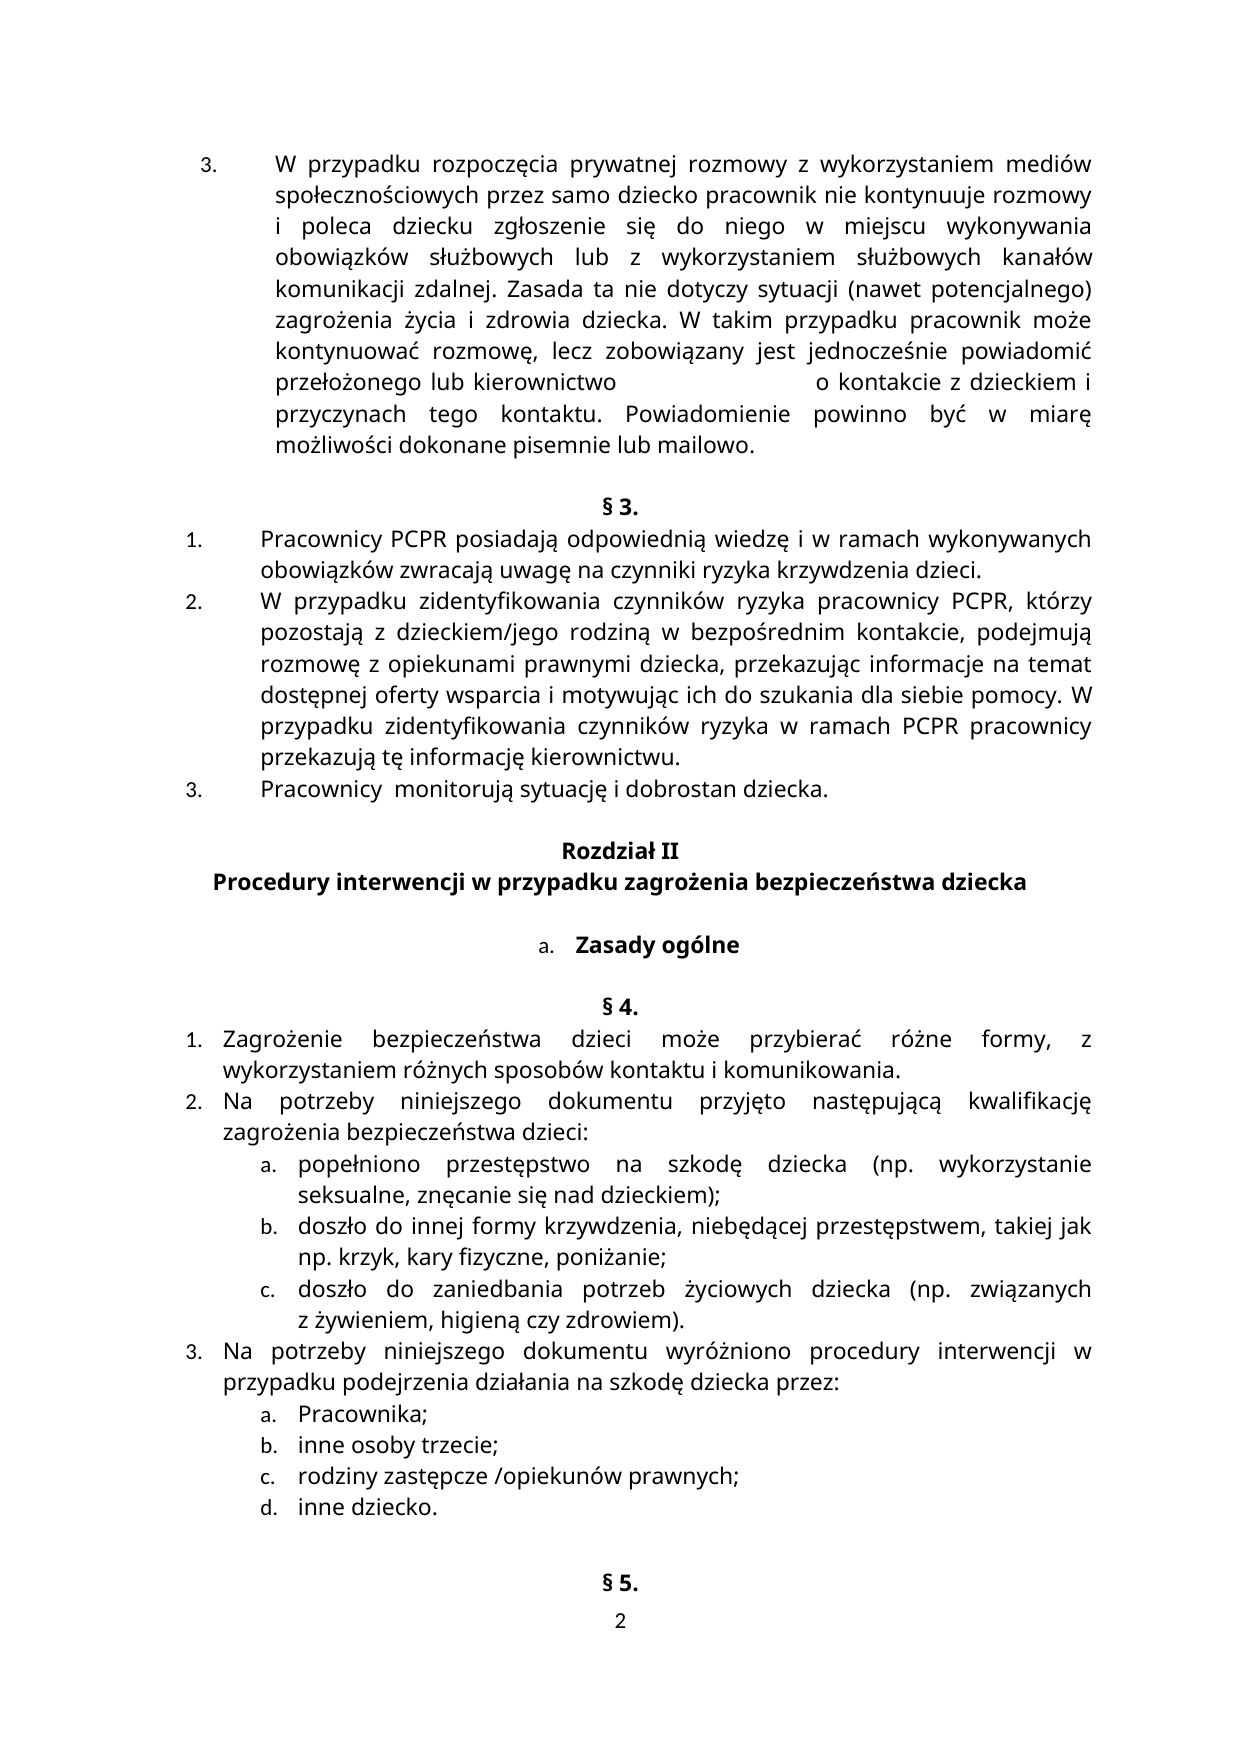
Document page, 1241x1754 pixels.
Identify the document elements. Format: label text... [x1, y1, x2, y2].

list popełniono przestępstwo na szkodę dziecka (np. wykorzystanie seksualne, znęcanie się nad dzieckiem); [260, 1148, 1093, 1210]
list doszło do zaniedbania potrzeb życiowych dziecka (np. związanych z żywieniem, higieną czy zdrowiem). [260, 1273, 1093, 1335]
list Na potrzeby niniejszego dokumentu przyjęto następującą kwalifikację zagrożenia bezpieczeństwa dzieci: [185, 1085, 1093, 1148]
text § 3. [148, 491, 1093, 523]
list Pracownicy PCPR posiadają odpowiednią wiedzę i w ramach wykonywanych obowiązków zwracają uwagę na czynniki ryzyka krzywdzenia dzieci. [185, 523, 1093, 585]
list Zagrożenie bezpieczeństwa dzieci może przybierać różne formy, z wykorzystaniem różnych sposobów kontaktu i komunikowania. [185, 1023, 1093, 1085]
text Rozdział II [148, 835, 1093, 866]
list W przypadku rozpoczęcia prywatnej rozmowy z wykorzystaniem mediów społecznościowych przez samo dziecko pracownik nie kontynuuje rozmowy i poleca dziecku zgłoszenie się do niego w miejscu wykonywania obowiązków służbowych lub z wykorzystaniem służbowych kanałów komunikacji zdalnej. Zasada ta nie dotyczy sytuacji (nawet potencjalnego) zagrożenia życia i zdrowia dziecka. W takim przypadku pracownik może kontynuować rozmowę, lecz zobowiązany jest jednocześnie powiadomić przełożonego lub kierownictwo o kontakcie z dzieckiem i przyczynach tego kontaktu. Powiadomienie powinno być w miarę możliwości dokonane pisemnie lub mailowo. [200, 148, 1093, 460]
list doszło do innej formy krzywdzenia, niebędącej przestępstwem, takiej jak np. krzyk, kary fizyczne, poniżanie; [260, 1210, 1093, 1273]
list inne dziecko. [260, 1491, 1093, 1523]
list Pracownicy monitorują sytuację i dobrostan dziecka. [185, 773, 1093, 804]
list Zasady ogólne [185, 929, 1093, 960]
list W przypadku zidentyfikowania czynników ryzyka pracownicy PCPR, którzy pozostają z dzieckiem/jego rodziną w bezpośrednim kontakcie, podejmują rozmowę z opiekunami prawnymi dziecka, przekazując informacje na temat dostępnej oferty wsparcia i motywując ich do szukania dla siebie pomocy. W przypadku zidentyfikowania czynników ryzyka w ramach PCPR pracownicy przekazują tę informację kierownictwu. [185, 585, 1093, 773]
text § 4. [148, 991, 1093, 1023]
text Procedury interwencji w przypadku zagrożenia bezpieczeństwa dziecka [148, 866, 1093, 898]
text § 5. [148, 1567, 1093, 1598]
list Na potrzeby niniejszego dokumentu wyróżniono procedury interwencji w przypadku podejrzenia działania na szkodę dziecka przez: [185, 1335, 1093, 1398]
list rodziny zastępcze /opiekunów prawnych; [260, 1460, 1093, 1491]
list inne osoby trzecie; [260, 1429, 1093, 1460]
list Pracownika; [260, 1398, 1093, 1429]
